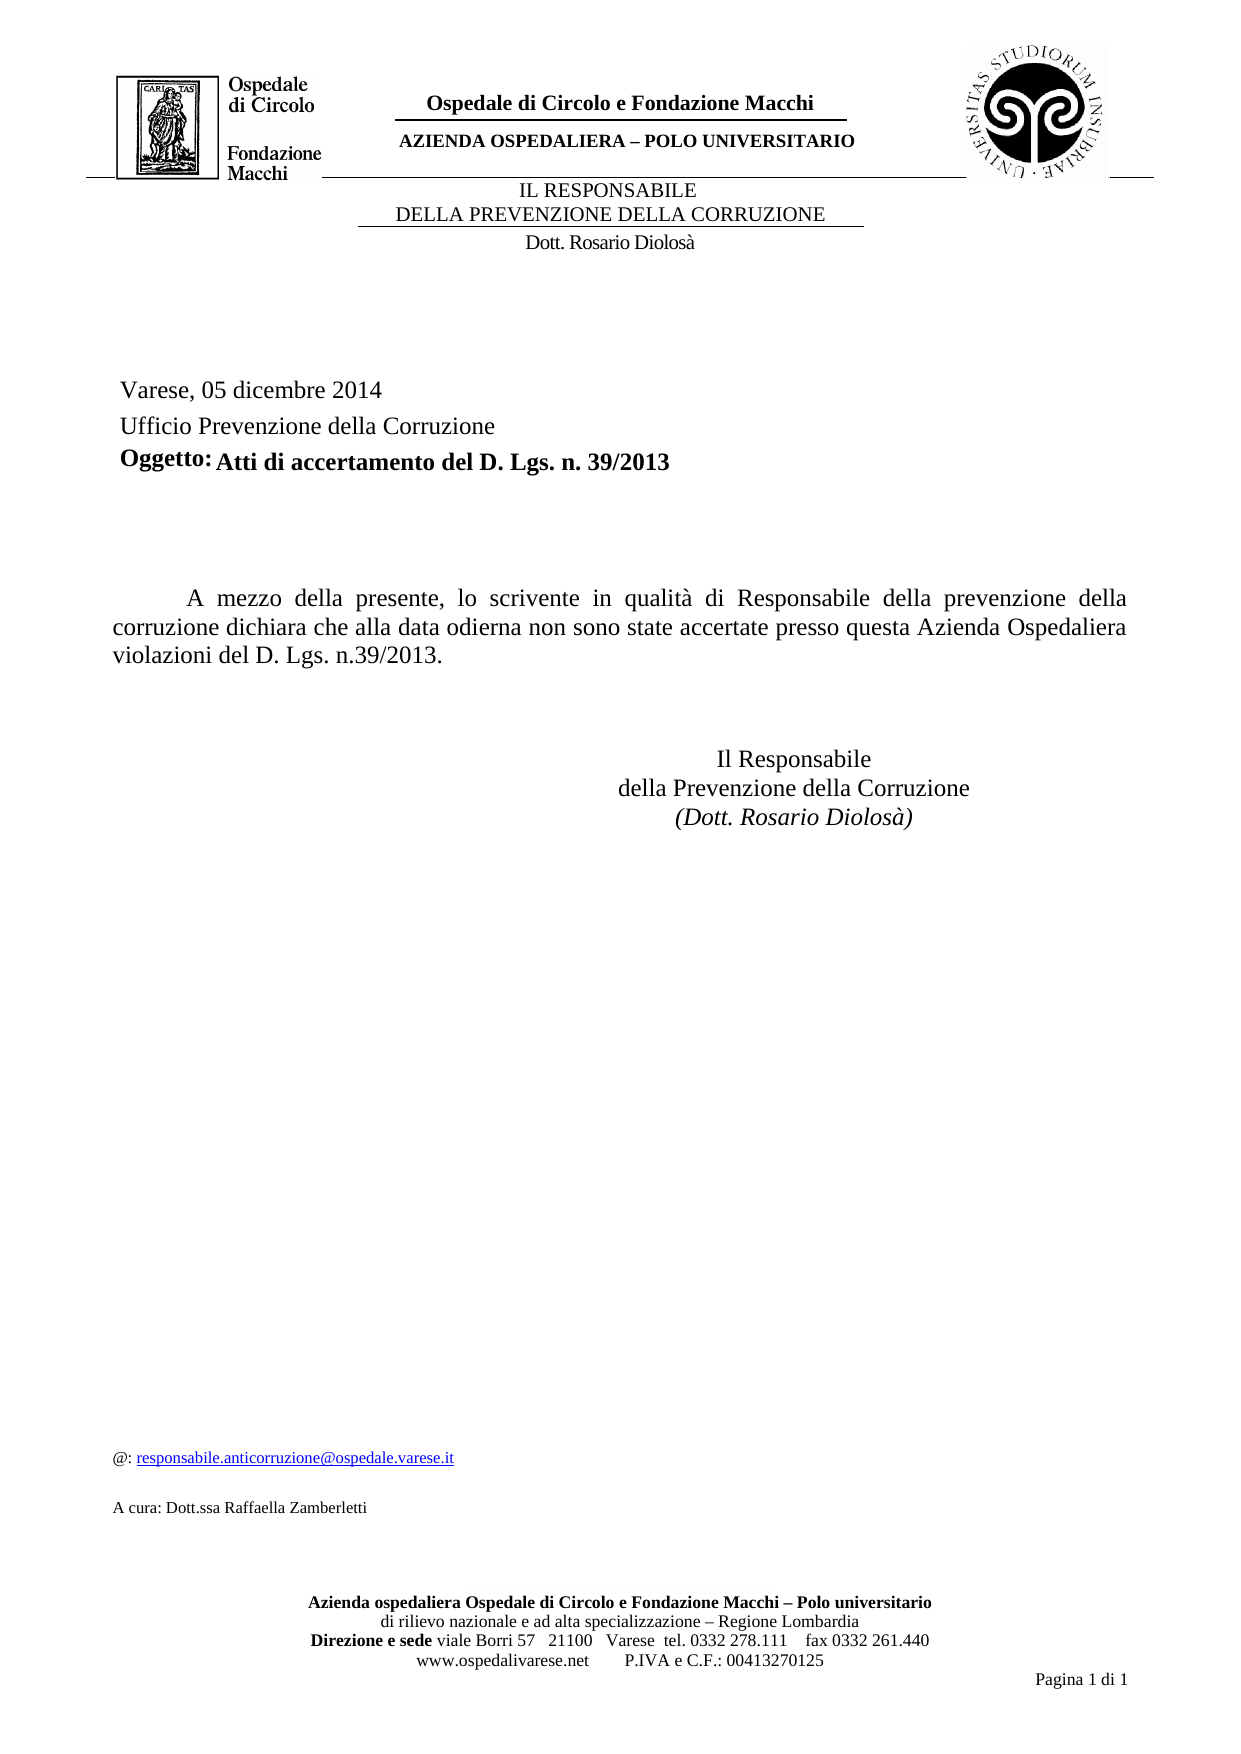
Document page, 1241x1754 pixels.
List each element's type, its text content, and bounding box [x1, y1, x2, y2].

table_cell Oggetto: [112, 444, 216, 479]
table_cell [575, 408, 1131, 443]
text della Prevenzione della Corruzione [445, 773, 1143, 802]
picture [115, 75, 322, 181]
table_cell Atti di accertamento del D. Lgs. n. 39/2013 [216, 444, 1131, 479]
table_cell Ufficio Prevenzione della Corruzione [112, 408, 575, 443]
table_header Varese, 05 dicembre 2014 [112, 372, 575, 408]
picture [464, 1590, 777, 1594]
table_header [575, 372, 1131, 408]
text Il Responsabile [445, 744, 1143, 773]
text (Dott. Rosario Diolosà) [445, 802, 1143, 830]
picture [966, 45, 1109, 178]
text A mezzo della presente, lo scrivente in qualità di Responsabile della prevenzione della corruzione dichiara che alla data odierna non sono state accertate presso questa Azienda Ospedaliera violazioni del D. Lgs. n.39/2013. [112, 583, 1128, 669]
